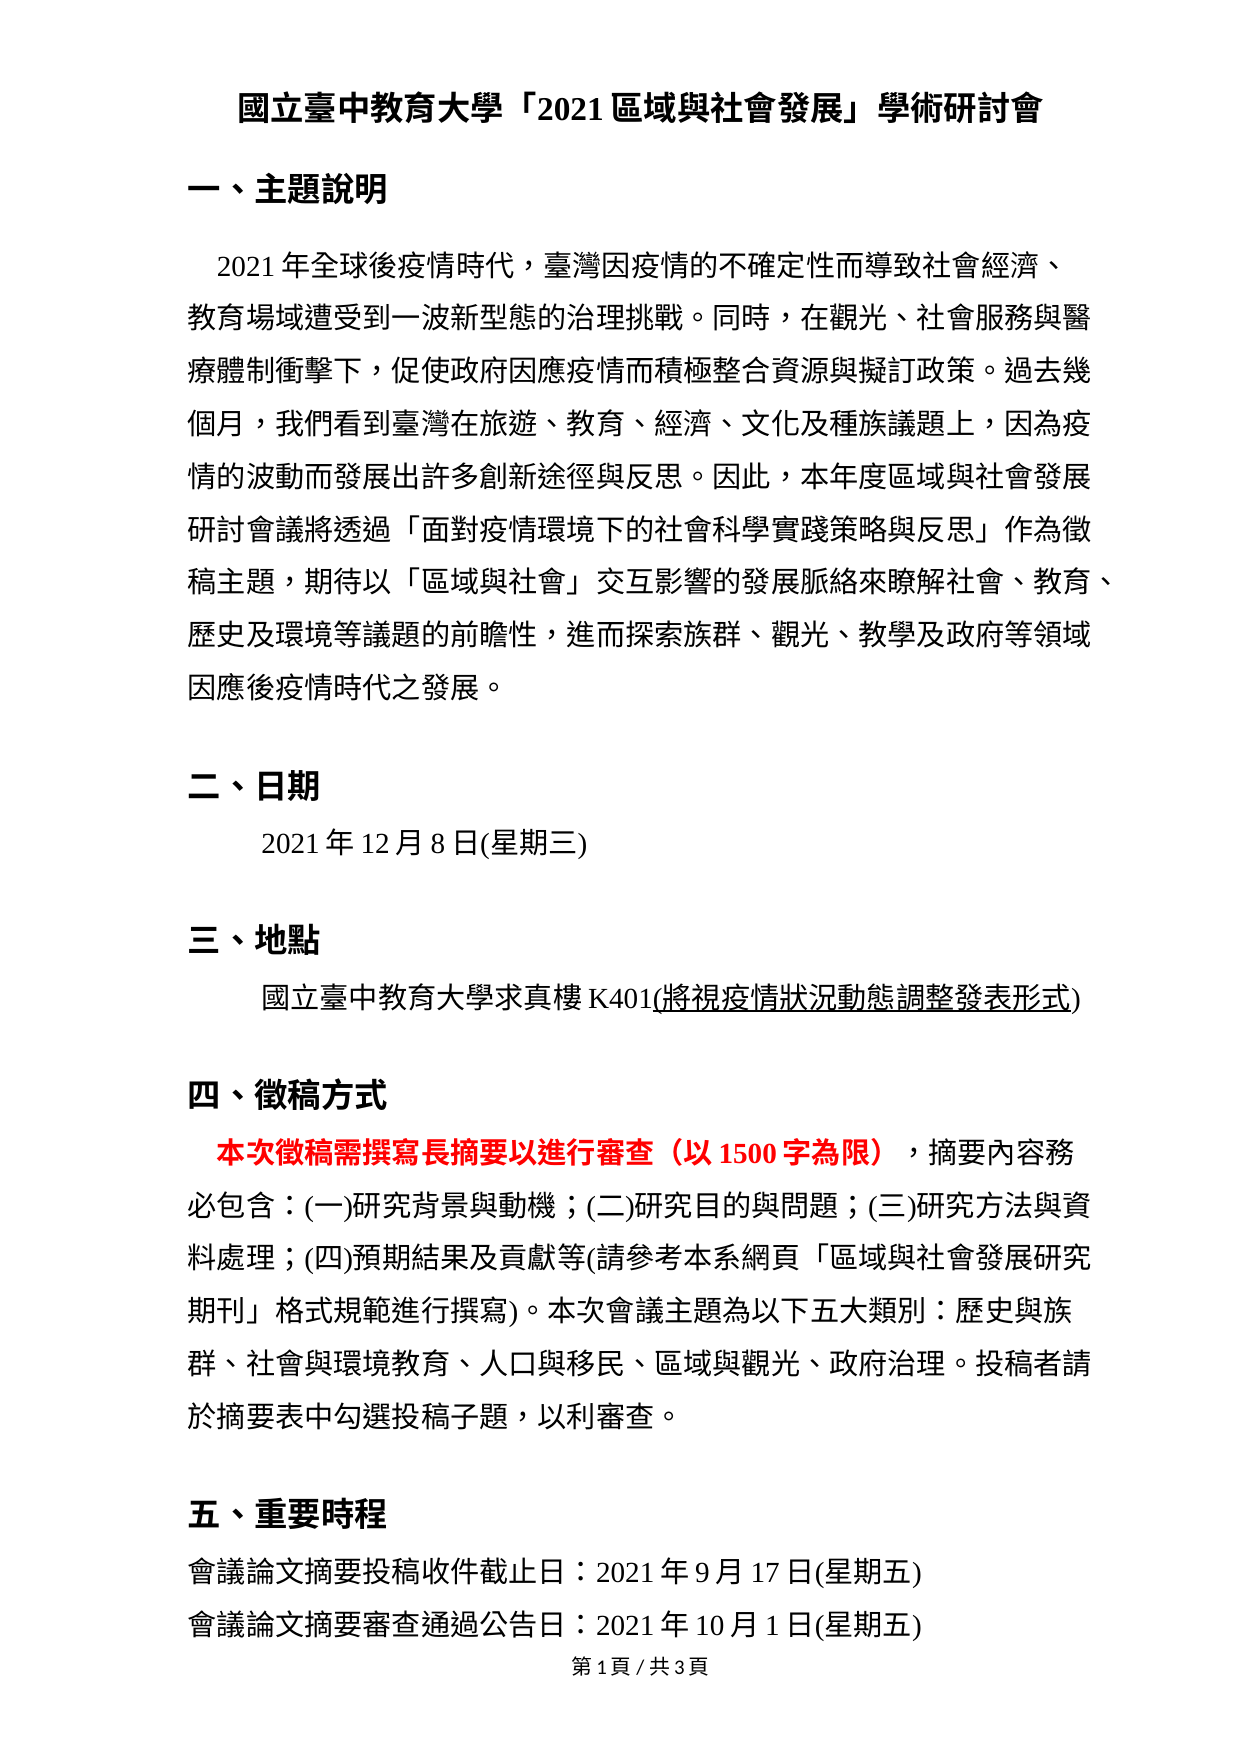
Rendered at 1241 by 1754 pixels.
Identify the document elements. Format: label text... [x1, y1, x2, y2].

text 2021年12月8日(星期三) [261, 819, 1093, 862]
text 國立臺中教育大學求真樓K401(將視疫情狀況動態調整發表形式) [261, 974, 1093, 1017]
text 四、徵稿方式 [187, 1069, 1093, 1117]
text 本次徵稿需撰寫長摘要以進行審查（以1500字為限），摘要內容務必包含：(一)研究背景與動機；(二)研究目的與問題；(三)研究方法與資料處理；(四)預期結果及貢獻等(請參考本系網頁「區域與社會發展研究期刊」格式規範進行撰寫)。本次會議主題為以下五大類別：歷史與族群、社會與環境教育、人口與移民、區域與觀光、政府治理。投稿者請於摘要表中勾選投稿子題，以利審查。 [187, 1129, 1093, 1436]
text 三、地點 [187, 914, 1093, 962]
text 2021年全球後疫情時代，臺灣因疫情的不確定性而導致社會經濟、教育場域遭受到一波新型態的治理挑戰。同時，在觀光、社會服務與醫療體制衝擊下，促使政府因應疫情而積極整合資源與擬訂政策。過去幾個月，我們看到臺灣在旅遊、教育、經濟、文化及種族議題上，因為疫情的波動而發展出許多創新途徑與反思。因此，本年度區域與社會發展研討會議將透過「面對疫情環境下的社會科學實踐策略與反思」作為徵稿主題，期待以「區域與社會」交互影響的發展脈絡來瞭解社會、教育、歷史及環境等議題的前瞻性，進而探索族群、觀光、教學及政府等領域因應後疫情時代之發展。 [187, 242, 1093, 707]
text 一、主題說明 [187, 163, 1093, 211]
text 會議論文摘要審查通過公告日：2021年10月1日(星期五) [187, 1601, 1093, 1643]
text 國立臺中教育大學「2021區域與社會發展」學術研討會 [187, 81, 1093, 130]
text 五、重要時程 [187, 1488, 1093, 1536]
text 會議論文摘要投稿收件截止日：2021年9月17日(星期五) [187, 1548, 1093, 1591]
text 二、日期 [187, 759, 1093, 808]
